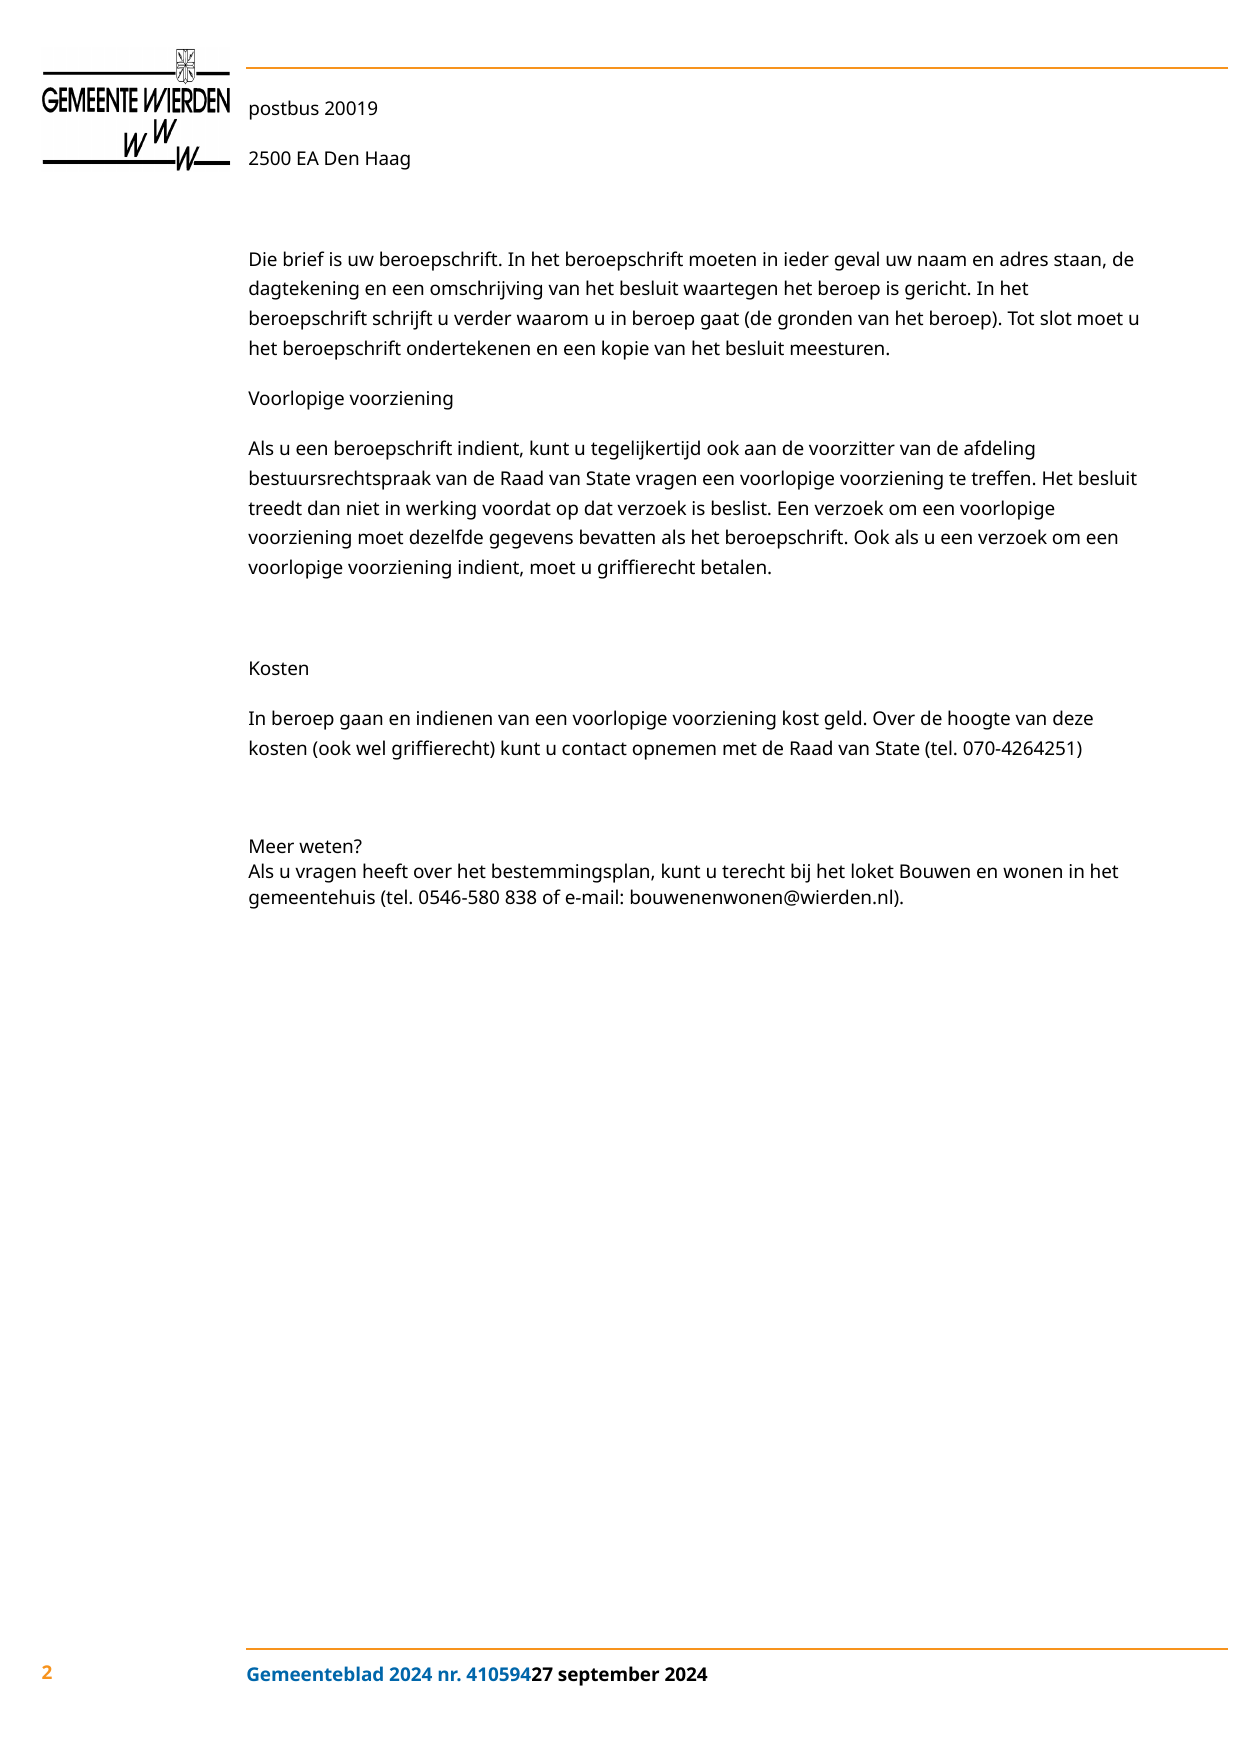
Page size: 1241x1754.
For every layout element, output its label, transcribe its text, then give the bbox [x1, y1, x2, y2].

text In beroep gaan en indienen van een voorlopige voorziening kost geld. Over de hoogte van deze kosten (ook wel griffierecht) kunt u contact opnemen met de Raad van State (tel. 070-4264251) [248, 705, 1152, 761]
text Meer weten? [248, 833, 1152, 859]
text Die brief is uw beroepschrift. In het beroepschrift moeten in ieder geval uw naam en adres staan, de dagtekening en een omschrijving van het besluit waartegen het beroep is gericht. In het beroepschrift schrijft u verder waarom u in beroep gaat (de gronden van het beroep). Tot slot moet u het beroepschrift ondertekenen en een kopie van het besluit meesturen. [248, 246, 1152, 361]
text postbus 20019 [248, 95, 1152, 121]
picture [41, 47, 231, 172]
text Voorlopige voorziening [248, 385, 1152, 411]
text Als u een beroepschrift indient, kunt u tegelijkertijd ook aan de voorzitter van de afdeling bestuursrechtspraak van de Raad van State vragen een voorlopige voorziening te treffen. Het besluit treedt dan niet in werking voordat op dat verzoek is beslist. Een verzoek om een voorlopige voorziening moet dezelfde gegevens bevatten als het beroepschrift. Ook als u een verzoek om een voorlopige voorziening indient, moet u griffierecht betalen. [248, 436, 1152, 580]
text Kosten [248, 655, 1152, 681]
text Als u vragen heeft over het bestemmingsplan, kunt u terecht bij het loket Bouwen en wonen in het gemeentehuis (tel. 0546-580 838 of e-mail: bouwenenwonen@wierden.nl). [248, 859, 1152, 910]
text 2500 EA Den Haag [248, 145, 1152, 171]
